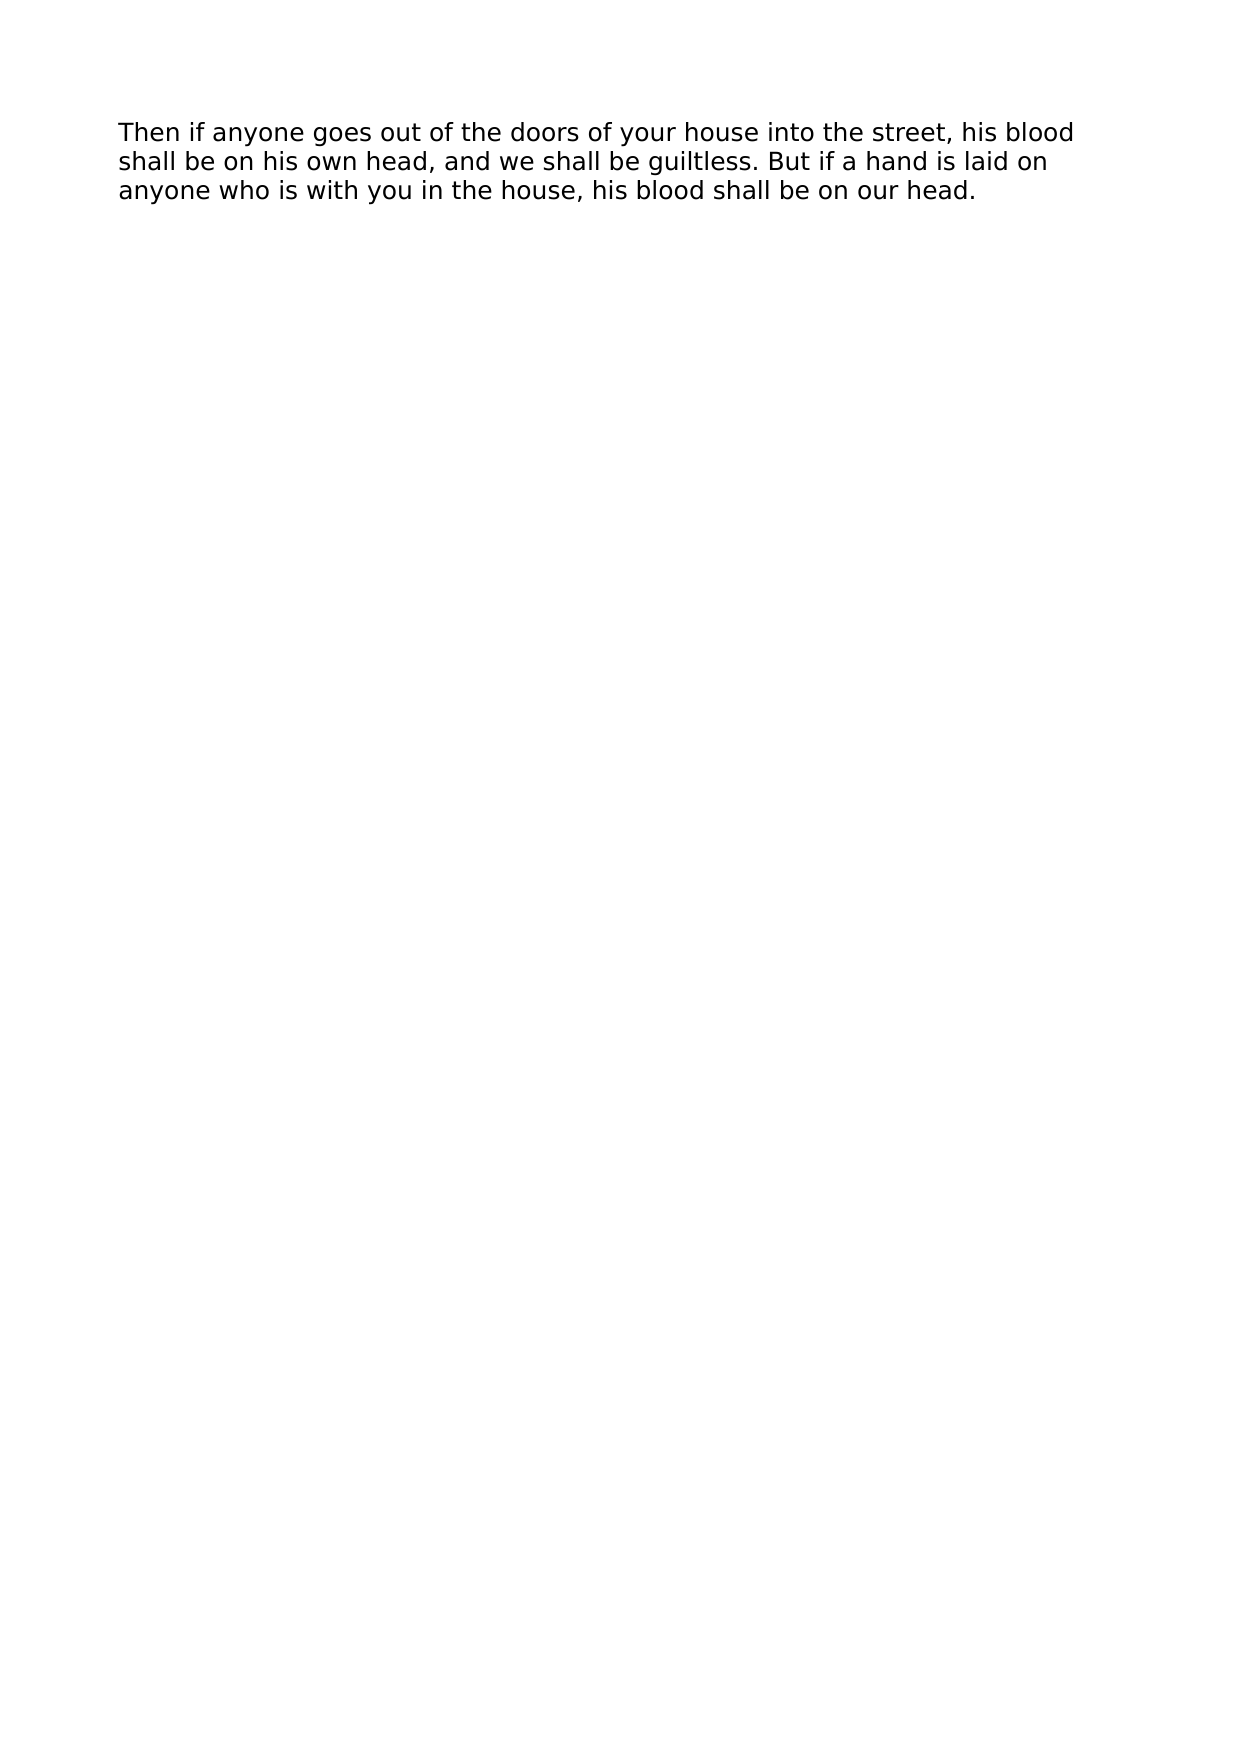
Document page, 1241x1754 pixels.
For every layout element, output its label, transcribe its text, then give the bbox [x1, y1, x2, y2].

text Then if anyone goes out of the doors of your house into the street, his blood shall be on his own head, and we shall be guiltless. But if a hand is laid on anyone who is with you in the house, his blood shall be on our head. [118, 118, 1122, 206]
